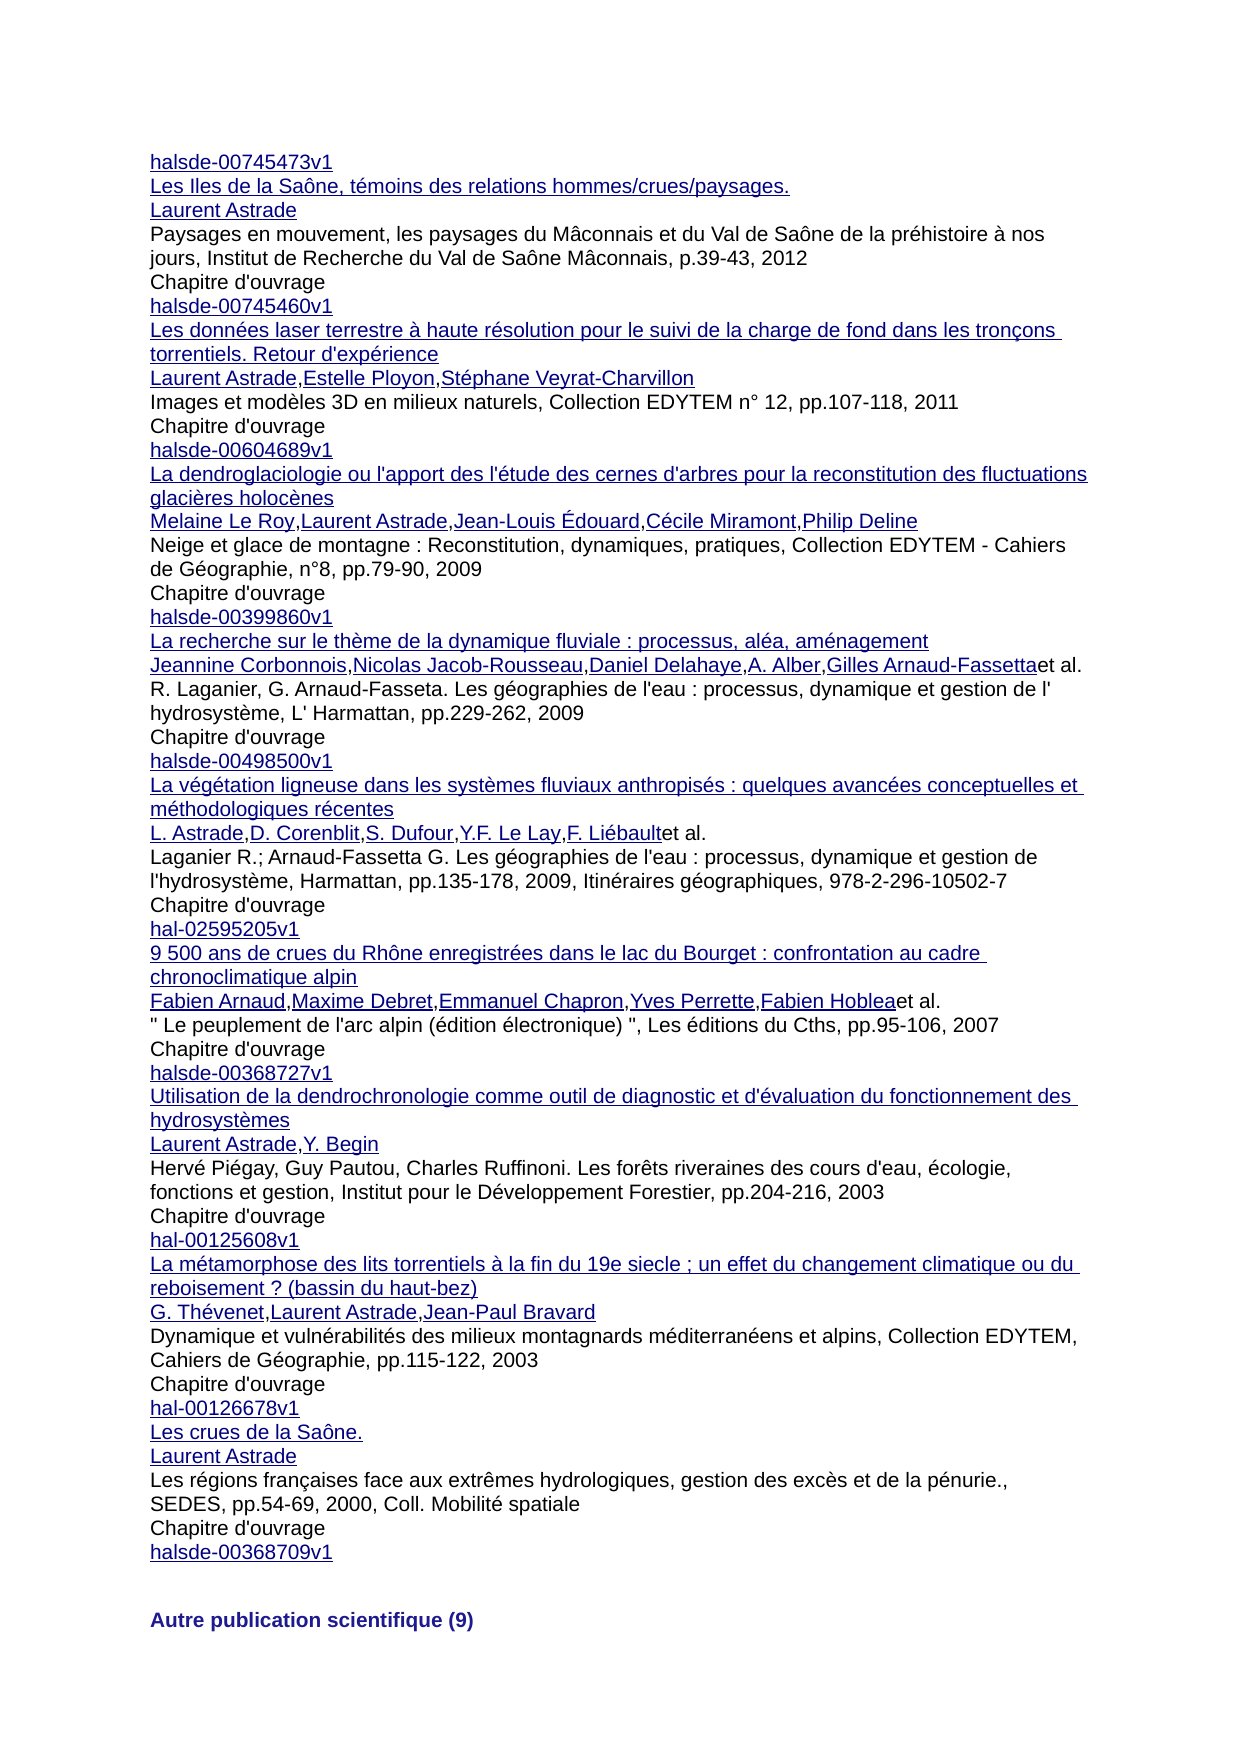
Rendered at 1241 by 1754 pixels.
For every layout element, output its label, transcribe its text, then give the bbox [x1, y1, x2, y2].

table_cell Les crues de la Saône. Laurent Astrade Les régions françaises face aux extrêmes hydrologiques, gestion des excès et de la pénurie., SEDES, pp.54-69, 2000, Coll. Mobilité spatiale Chapitre d'ouvrage halsde-00368709v1 [150, 1420, 1090, 1563]
table_cell Les Iles de la Saône, témoins des relations hommes/crues/paysages. Laurent Astrade Paysages en mouvement, les paysages du Mâconnais et du Val de Saône de la préhistoire à nos jours, Institut de Recherche du Val de Saône Mâconnais, p.39-43, 2012 Chapitre d'ouvrage halsde-00745460v1 [150, 174, 1090, 318]
table_cell La métamorphose des lits torrentiels à la fin du 19e siecle ; un effet du changement climatique ou du reboisement ? (bassin du haut-bez) G. Thévenet,Laurent Astrade,Jean-Paul Bravard Dynamique et vulnérabilités des milieux montagnards méditerranéens et alpins, Collection EDYTEM, Cahiers de Géographie, pp.115-122, 2003 Chapitre d'ouvrage hal-00126678v1 [150, 1252, 1090, 1420]
table_cell La dendroglaciologie ou l'apport des l'étude des cernes d'arbres pour la reconstitution des fluctuations glacières holocènes Melaine Le Roy,Laurent Astrade,Jean-Louis Édouard,Cécile Miramont,Philip Deline Neige et glace de montagne : Reconstitution, dynamiques, pratiques, Collection EDYTEM - Cahiers de Géographie, n°8, pp.79-90, 2009 Chapitre d'ouvrage halsde-00399860v1 [150, 461, 1090, 629]
table_cell 9 500 ans de crues du Rhône enregistrées dans le lac du Bourget : confrontation au cadre chronoclimatique alpin Fabien Arnaud,Maxime Debret,Emmanuel Chapron,Yves Perrette,Fabien Hobleaet al. " Le peuplement de l'arc alpin (édition électronique) ", Les éditions du Cths, pp.95-106, 2007 Chapitre d'ouvrage halsde-00368727v1 [150, 941, 1090, 1084]
subtitle Autre publication scientifique (9) [150, 1608, 1090, 1632]
table_cell La végétation ligneuse dans les systèmes fluviaux anthropisés : quelques avancées conceptuelles et méthodologiques récentes L. Astrade,D. Corenblit,S. Dufour,Y.F. Le Lay,F. Liébaultet al. Laganier R.; Arnaud-Fassetta G. Les géographies de l'eau : processus, dynamique et gestion de l'hydrosystème, Harmattan, pp.135-178, 2009, Itinéraires géographiques, 978-2-296-10502-7 Chapitre d'ouvrage hal-02595205v1 [150, 773, 1090, 941]
table_cell halsde-00745473v1 [150, 150, 1090, 174]
table_cell La recherche sur le thème de la dynamique fluviale : processus, aléa, aménagement Jeannine Corbonnois,Nicolas Jacob-Rousseau,Daniel Delahaye,A. Alber,Gilles Arnaud-Fassettaet al. R. Laganier, G. Arnaud-Fasseta. Les géographies de l'eau : processus, dynamique et gestion de l' hydrosystème, L' Harmattan, pp.229-262, 2009 Chapitre d'ouvrage halsde-00498500v1 [150, 629, 1090, 773]
table_cell Utilisation de la dendrochronologie comme outil de diagnostic et d'évaluation du fonctionnement des hydrosystèmes Laurent Astrade,Y. Begin Hervé Piégay, Guy Pautou, Charles Ruffinoni. Les forêts riveraines des cours d'eau, écologie, fonctions et gestion, Institut pour le Développement Forestier, pp.204-216, 2003 Chapitre d'ouvrage hal-00125608v1 [150, 1084, 1090, 1252]
table_cell Les données laser terrestre à haute résolution pour le suivi de la charge de fond dans les tronçons torrentiels. Retour d'expérience Laurent Astrade,Estelle Ployon,Stéphane Veyrat-Charvillon Images et modèles 3D en milieux naturels, Collection EDYTEM n° 12, pp.107-118, 2011 Chapitre d'ouvrage halsde-00604689v1 [150, 318, 1090, 461]
